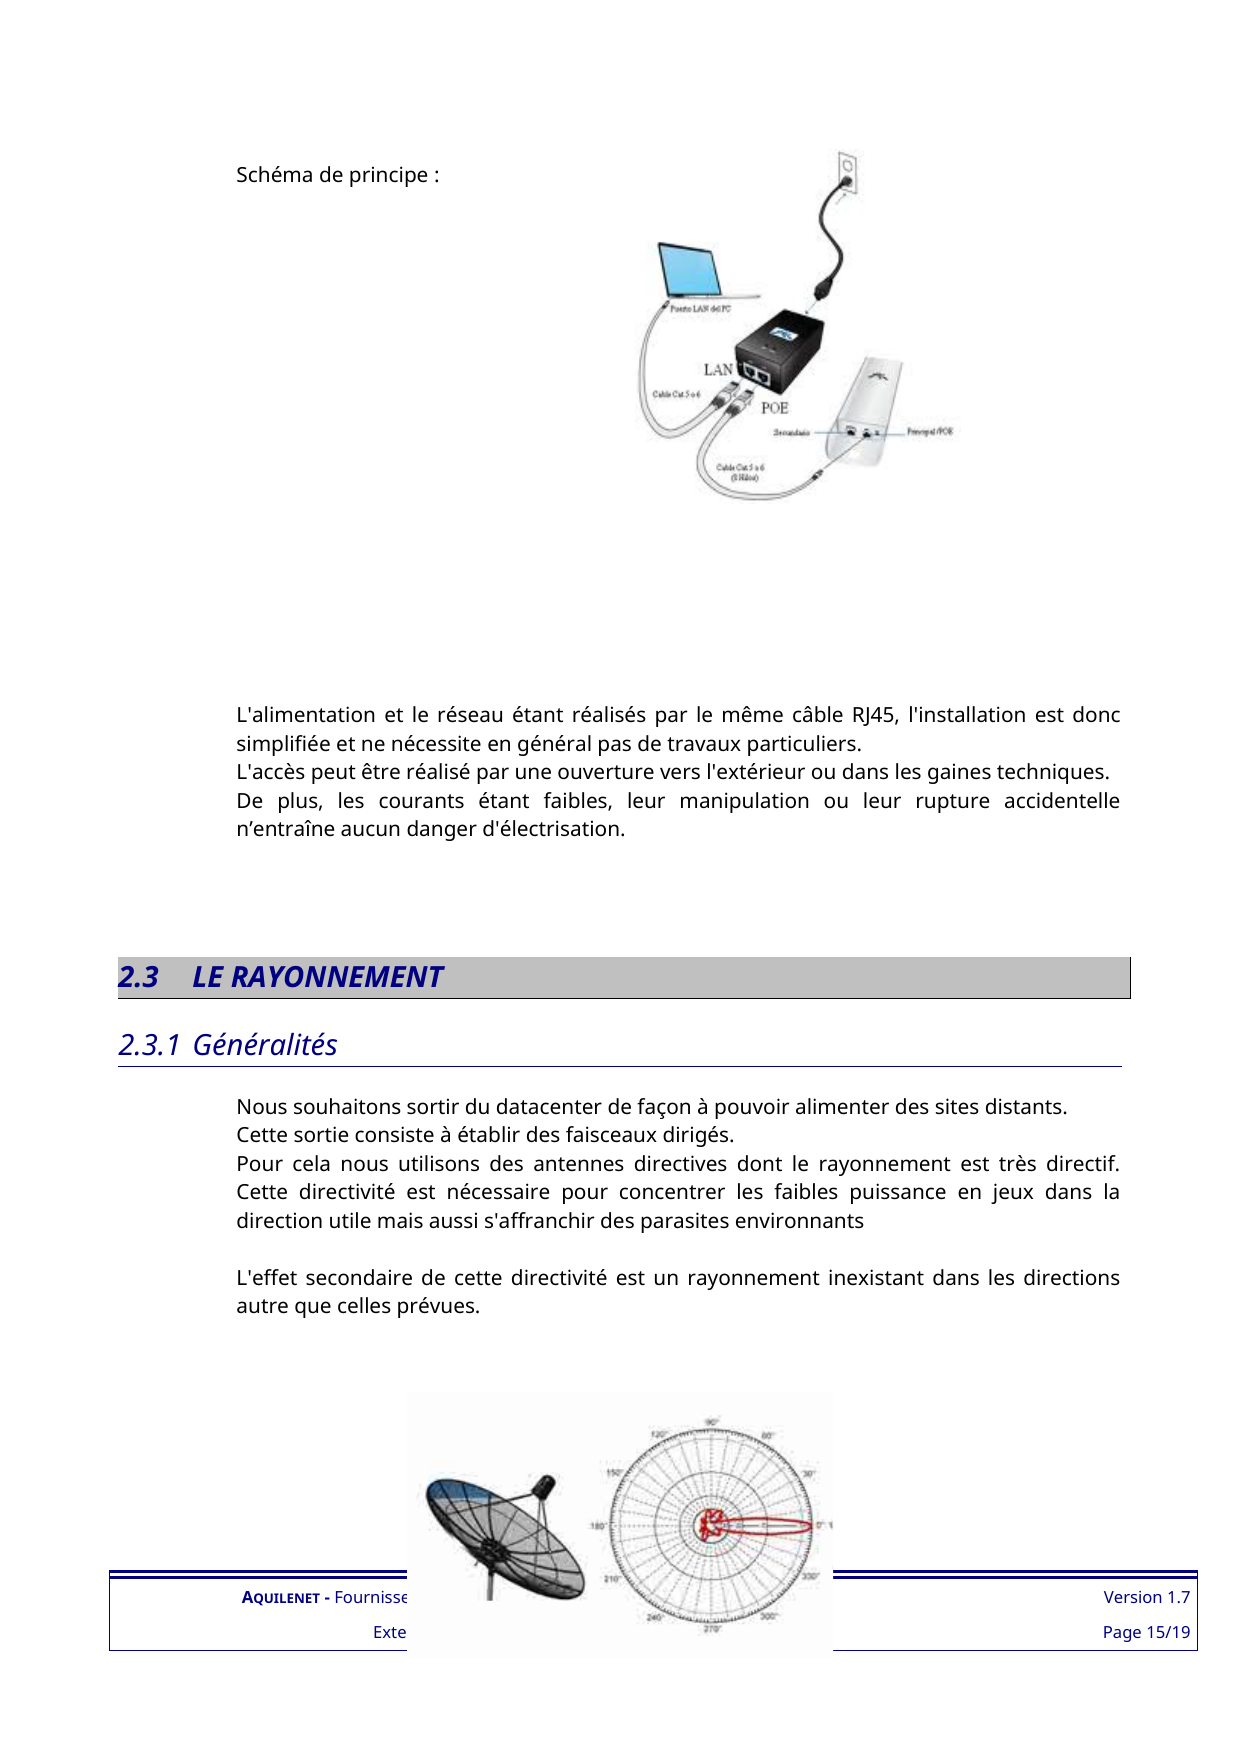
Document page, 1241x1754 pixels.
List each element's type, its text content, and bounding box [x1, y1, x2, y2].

text Nous souhaitons sortir du datacenter de façon à pouvoir alimenter des sites distants. [236, 1092, 1122, 1121]
picture [623, 137, 967, 504]
text Pour cela nous utilisons des antennes directives dont le rayonnement est très directif. Cette directivité est nécessaire pour concentrer les faibles puissance en jeux dans la direction utile mais aussi s'affranchir des parasites environnants [236, 1149, 1122, 1234]
text L'alimentation et le réseau étant réalisés par le même câble RJ45, l'installation est donc simplifiée et ne nécessite en général pas de travaux particuliers. [236, 701, 1122, 757]
text Cette sortie consiste à établir des faisceaux dirigés. [236, 1121, 1122, 1149]
subtitle Généralités [118, 1024, 1122, 1066]
text L'accès peut être réalisé par une ouverture vers l'extérieur ou dans les gaines techniques. [236, 757, 1122, 786]
text L'effet secondaire de cette directivité est un rayonnement inexistant dans les directions autre que celles prévues. [236, 1263, 1122, 1320]
text De plus, les courants étant faibles, leur manipulation ou leur rupture accidentelle n’entraîne aucun danger d'électrisation. [236, 786, 1122, 843]
text Schéma de principe : [236, 160, 623, 189]
subtitle Le rayonnement [118, 957, 1130, 998]
text [967, 160, 1122, 189]
picture [407, 1392, 834, 1658]
